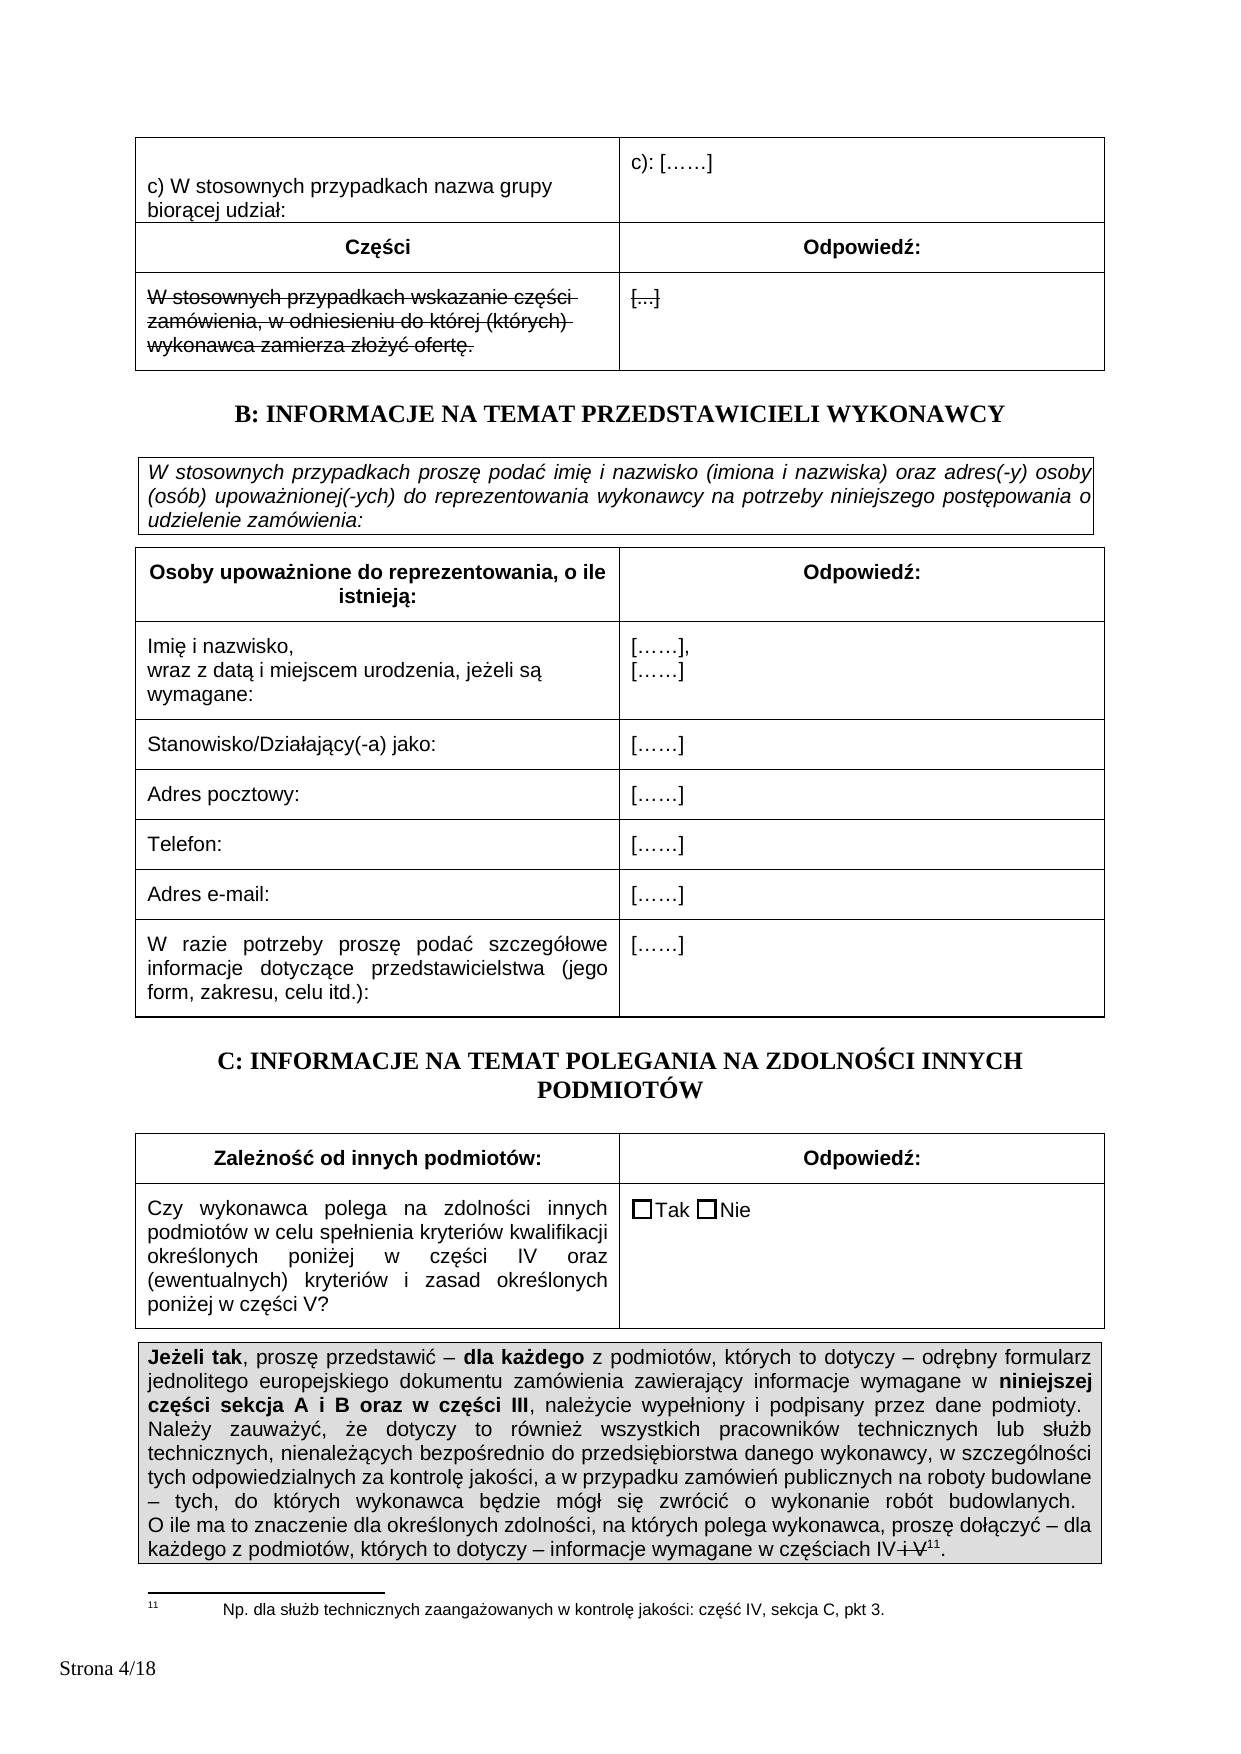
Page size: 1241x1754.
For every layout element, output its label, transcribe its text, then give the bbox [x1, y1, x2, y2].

title B: INFORMACJE NA TEMAT PRZEDSTAWICIELI WYKONAWCY [148, 399, 1093, 428]
table_cell [……], [……] [620, 622, 1104, 718]
table_cell Telefon: [136, 820, 619, 868]
table_cell W stosownych przypadkach wskazanie części zamówienia, w odniesieniu do której (których) wykonawca zamierza złożyć ofertę. [136, 273, 619, 369]
table_header Zależność od innych podmiotów: [136, 1134, 619, 1182]
table_cell Adres pocztowy: [136, 770, 619, 818]
table_cell Części [136, 223, 619, 272]
table_cell c): [……] [620, 138, 1104, 222]
table_header Osoby upoważnione do reprezentowania, o ile istnieją: [136, 548, 619, 621]
text Np. dla służb technicznych zaangażowanych w kontrolę jakości: część IV, sekcja C, pkt 3. [148, 1599, 1093, 1618]
table_header Odpowiedź: [620, 548, 1104, 621]
title C: INFORMACJE NA TEMAT POLEGANIA NA ZDOLNOŚCI INNYCH PODMIOTÓW [148, 1046, 1093, 1104]
table_cell Stanowisko/Działający(-a) jako: [136, 720, 619, 768]
table_header Odpowiedź: [620, 1134, 1104, 1182]
table_cell W razie potrzeby proszę podać szczegółowe informacje dotyczące przedstawicielstwa (jego form, zakresu, celu itd.): [136, 920, 619, 1016]
table_cell Imię i nazwisko, wraz z datą i miejscem urodzenia, jeżeli są wymagane: [136, 622, 619, 718]
text W stosownych przypadkach proszę podać imię i nazwisko (imiona i nazwiska) oraz adres(-y) osoby (osób) upoważnionej(-ych) do reprezentowania wykonawcy na potrzeby niniejszego postępowania o udzielenie zamówienia: [139, 458, 1093, 534]
table_cell Odpowiedź: [620, 223, 1104, 272]
table_cell Czy wykonawca polega na zdolności innych podmiotów w celu spełnienia kryteriów kwalifikacji określonych poniżej w części IV oraz (ewentualnych) kryteriów i zasad określonych poniżej w części V? [136, 1184, 619, 1328]
table_cell [……] [620, 770, 1104, 818]
table_cell c) W stosownych przypadkach nazwa grupy biorącej udział: [136, 138, 619, 222]
table_cell Tak Nie [620, 1184, 1104, 1328]
table_cell [……] [620, 870, 1104, 918]
text Jeżeli tak, proszę przedstawić – dla każdego z podmiotów, których to dotyczy – odrębny formularz jednolitego europejskiego dokumentu zamówienia zawierający informacje wymagane w niniejszej części sekcja A i B oraz w części III, należycie wypełniony i podpisany przez dane podmioty. Należy zauważyć, że dotyczy to również wszystkich pracowników technicznych lub służb technicznych, nienależących bezpośrednio do przedsiębiorstwa danego wykonawcy, w szczególności tych odpowiedzialnych za kontrolę jakości, a w przypadku zamówień publicznych na roboty budowlane – tych, do których wykonawca będzie mógł się zwrócić o wykonanie robót budowlanych. O ile ma to znaczenie dla określonych zdolności, na których polega wykonawca, proszę dołączyć – dla każdego z podmiotów, których to dotyczy – informacje wymagane w częściach IV i V. [139, 1343, 1101, 1563]
table_cell [……] [620, 720, 1104, 768]
table_cell [……] [620, 820, 1104, 868]
table_cell Adres e-mail: [136, 870, 619, 918]
table_cell [……] [620, 920, 1104, 1016]
table_cell [...] [620, 273, 1104, 369]
